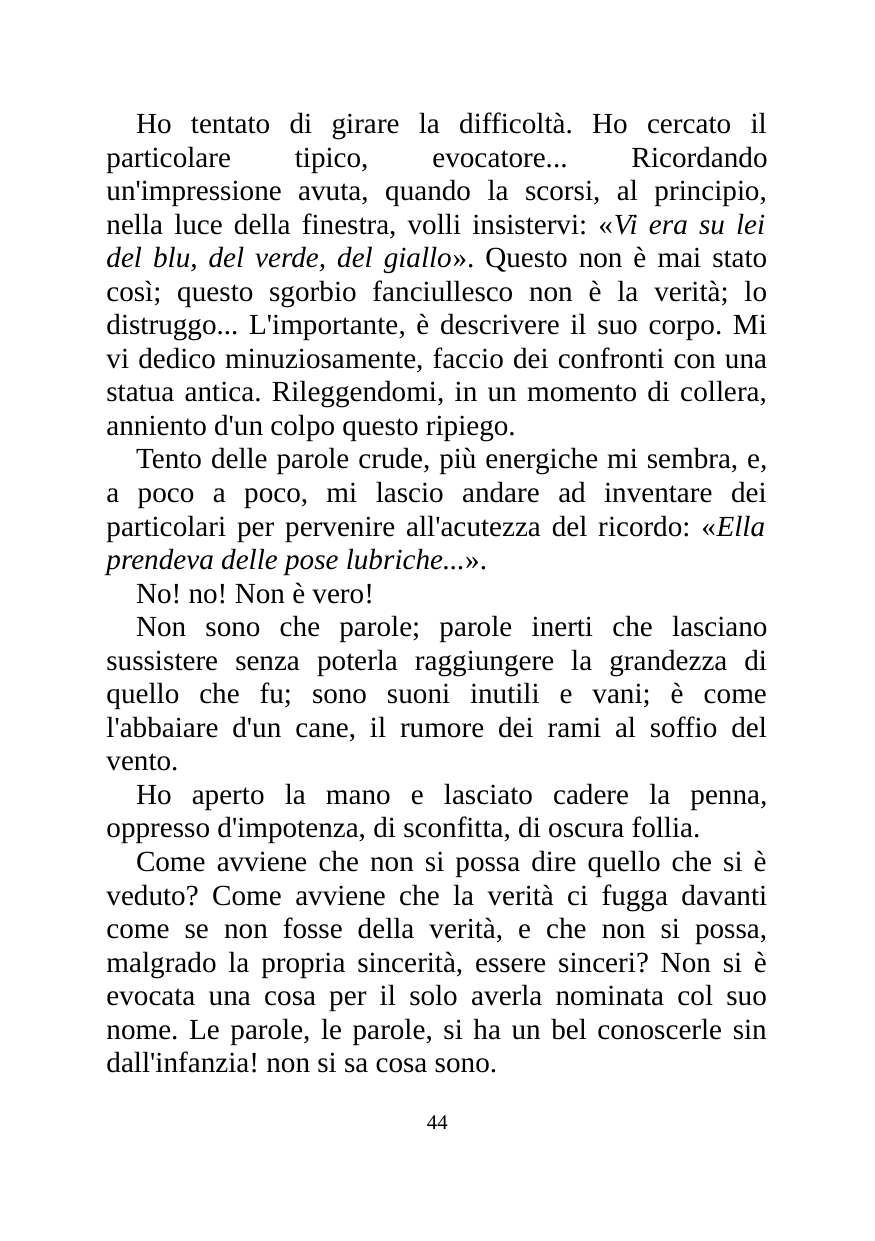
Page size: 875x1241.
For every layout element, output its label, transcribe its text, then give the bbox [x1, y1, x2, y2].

text Non sono che parole; parole inerti che lasciano sussistere senza poterla raggiungere la grandezza di quello che fu; sono suoni inutili e vani; è come l'abbaiare d'un cane, il rumore dei rami al soffio del vento. [106, 609, 768, 777]
text Ho aperto la mano e lasciato cadere la penna, oppresso d'impotenza, di sconfitta, di oscura follia. [106, 777, 768, 844]
text Come avviene che non si possa dire quello che si è veduto? Come avviene che la verità ci fugga davanti come se non fosse della verità, e che non si possa, malgrado la propria sincerità, essere sinceri? Non si è evocata una cosa per il solo averla nominata col suo nome. Le parole, le parole, si ha un bel conoscerle sin dall'infanzia! non si sa cosa sono. [106, 844, 768, 1079]
text Tento delle parole crude, più energiche mi sembra, e, a poco a poco, mi lascio andare ad inventare dei particolari per pervenire all'acutezza del ricordo: «Ella prendeva delle pose lubriche...». [106, 442, 768, 576]
text No! no! Non è vero! [106, 576, 768, 609]
text Ho tentato di girare la difficoltà. Ho cercato il particolare tipico, evocatore... Ricordando un'impressione avuta, quando la scorsi, al principio, nella luce della finestra, volli insistervi: «Vi era su lei del blu, del verde, del giallo». Questo non è mai stato così; questo sgorbio fanciullesco non è la verità; lo distruggo... L'importante, è descrivere il suo corpo. Mi vi dedico minuziosamente, faccio dei confronti con una statua antica. Rileggendomi, in un momento di collera, anniento d'un colpo questo ripiego. [106, 106, 768, 442]
